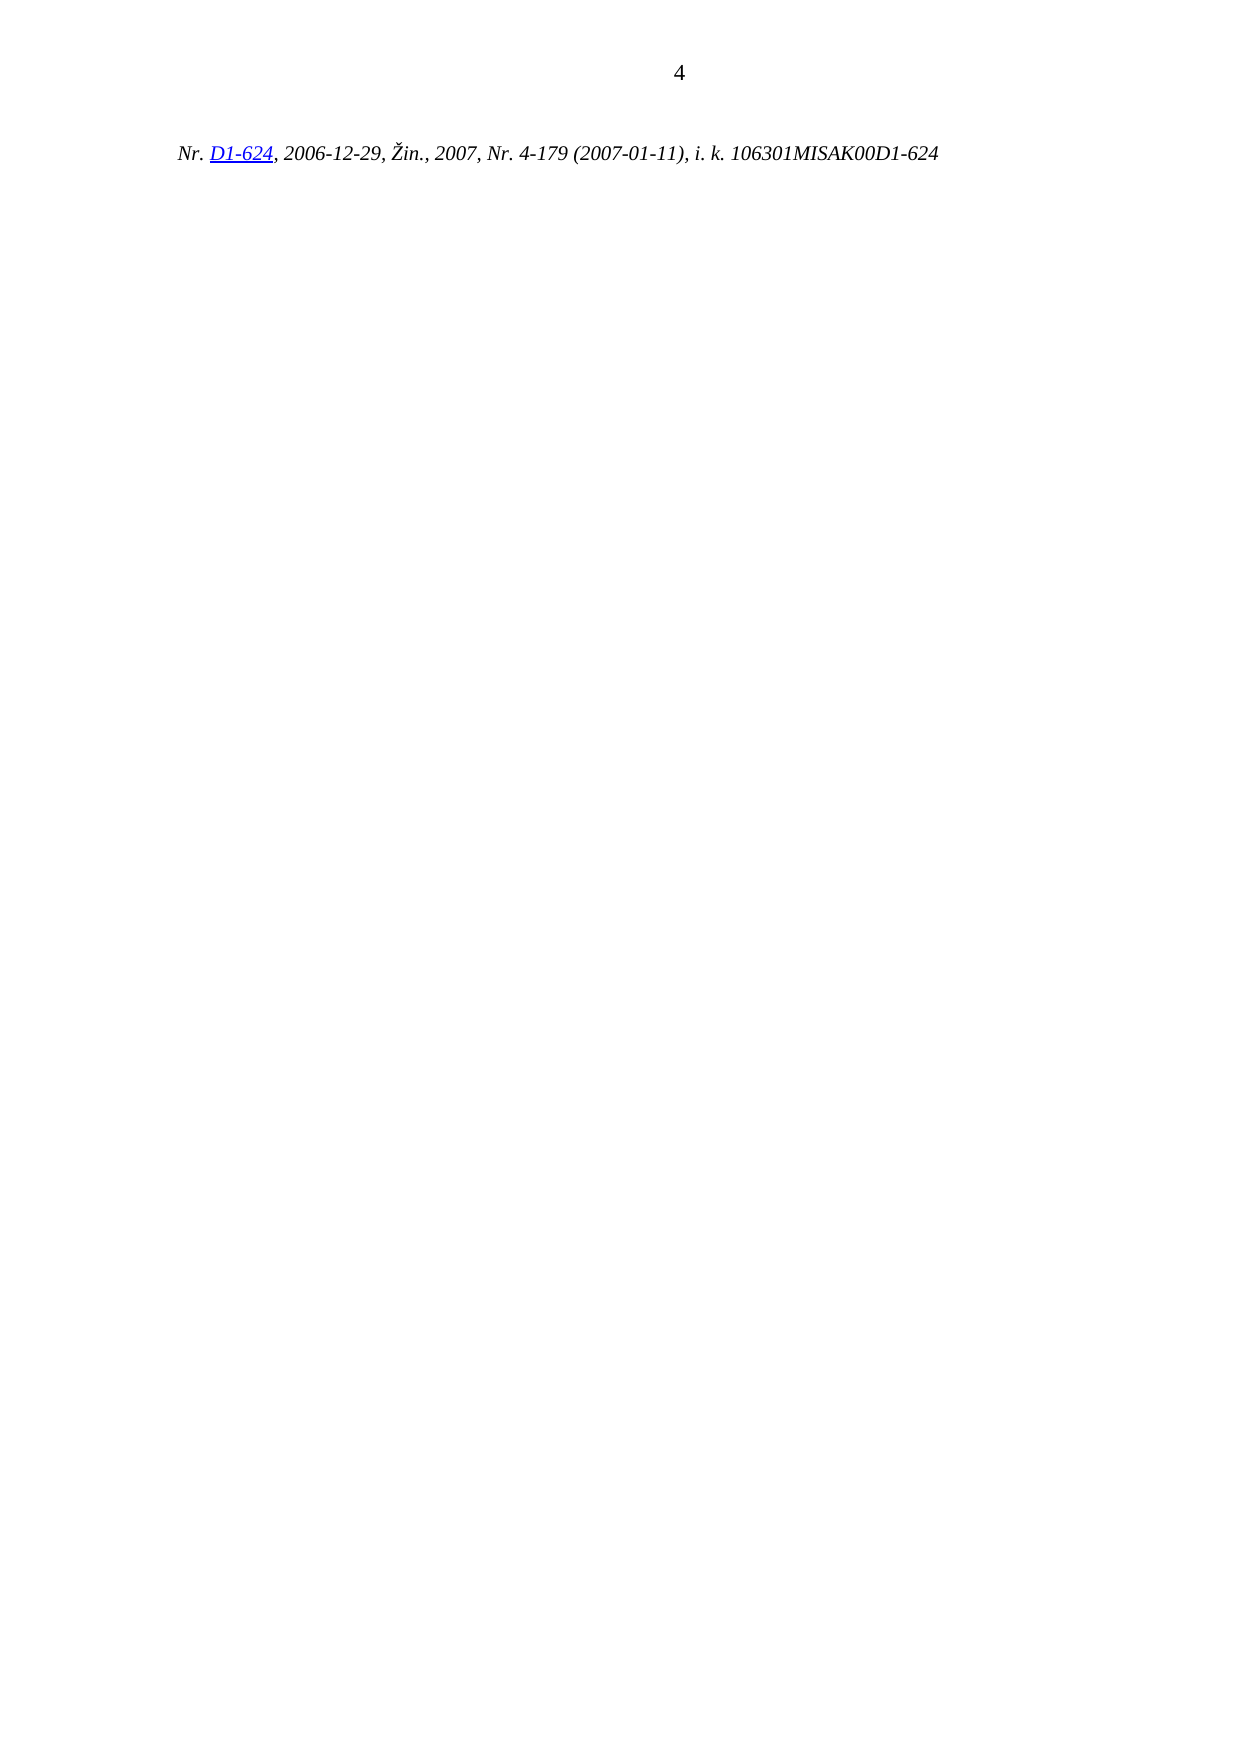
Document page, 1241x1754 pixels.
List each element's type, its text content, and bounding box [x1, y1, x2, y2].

text Nr. D1-624, 2006-12-29, Žin., 2007, Nr. 4-179 (2007-01-11), i. k. 106301MISAK00D1-624 [177, 141, 1181, 164]
